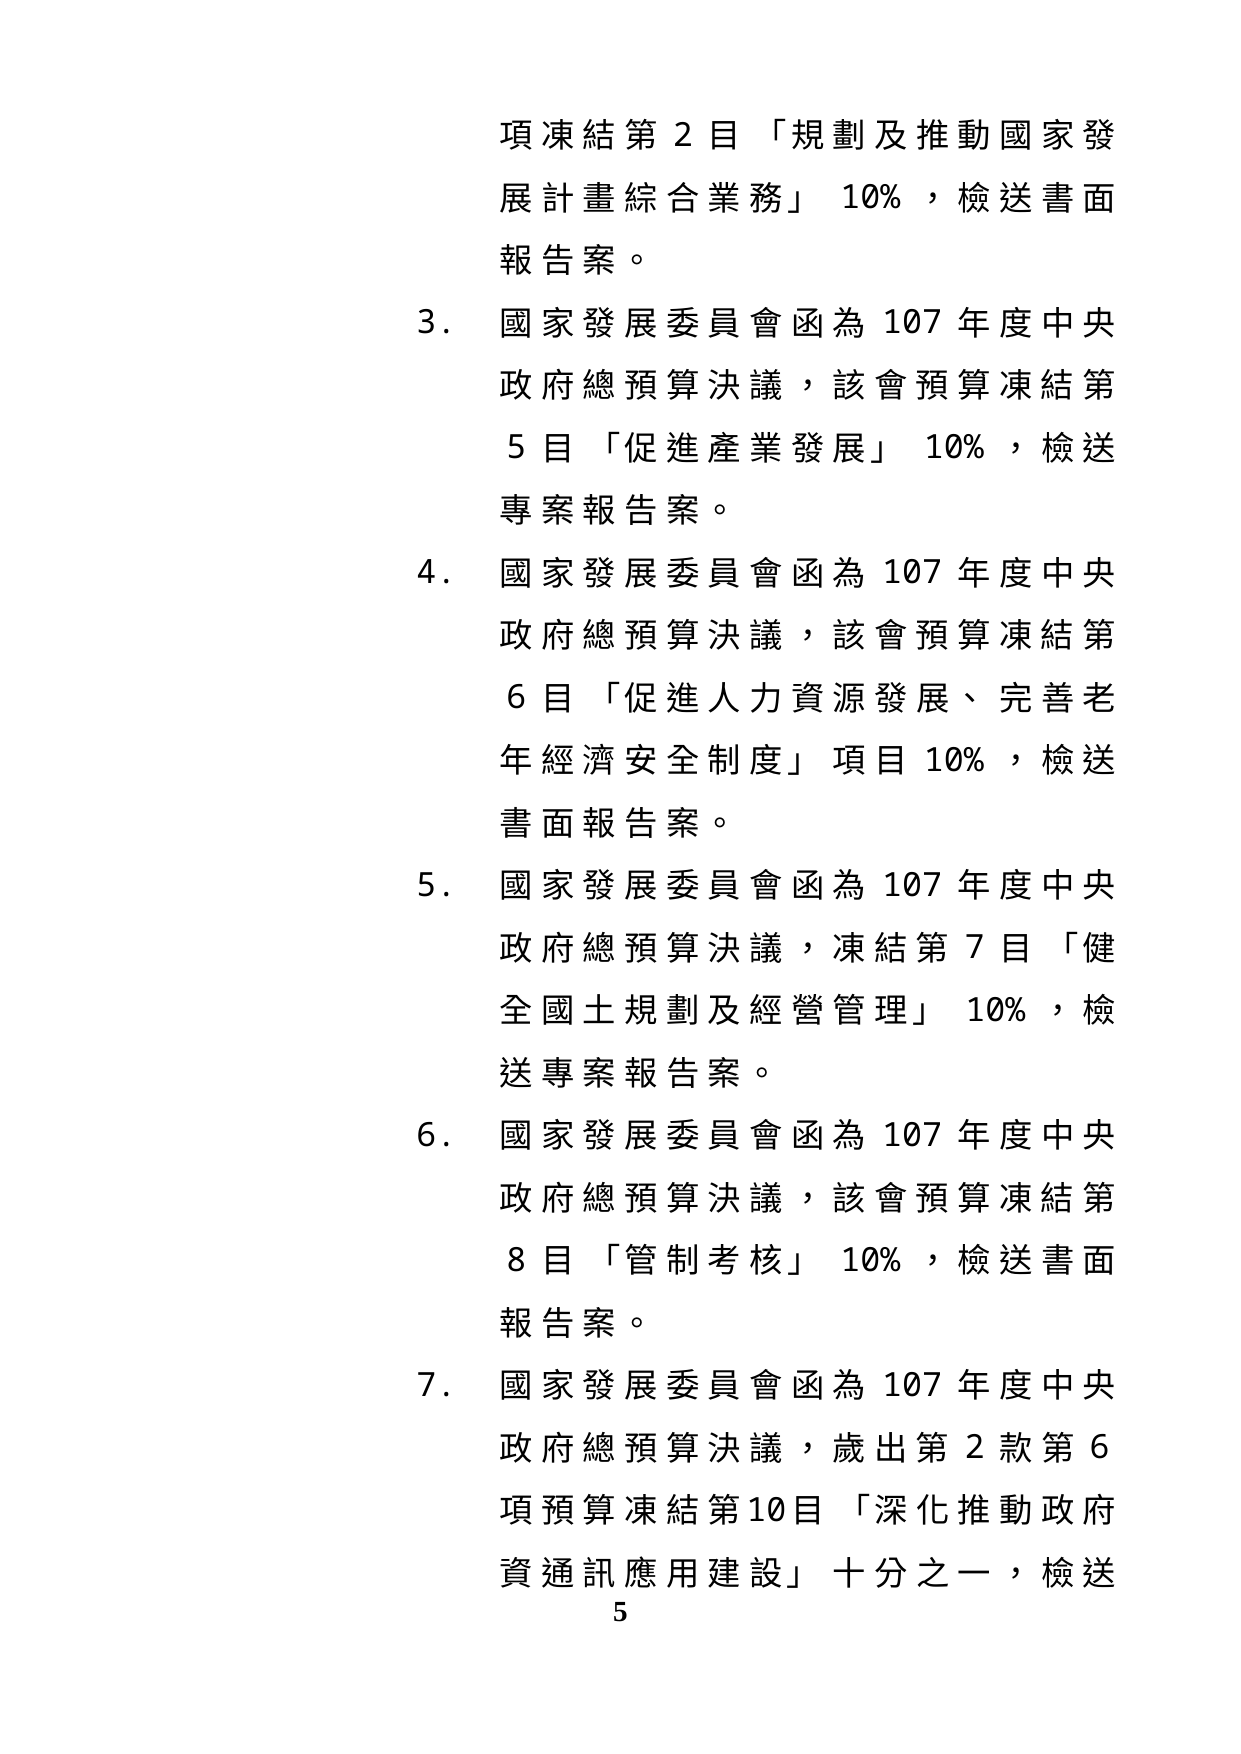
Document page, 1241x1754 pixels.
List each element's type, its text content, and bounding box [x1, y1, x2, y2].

list 國家發展委員會函為107年度中央政府總預算決議，歲出第2款第6項預算凍結第10目「深化推動政府資通訊應用建設」十分之一，檢送 [410, 1342, 1120, 1592]
list 項凍結第2目「規劃及推動國家發展計畫綜合業務」10%，檢送書面報告案。 [410, 92, 1120, 279]
list 國家發展委員會函為107年度中央政府總預算決議，凍結第7目「健全國土規劃及經營管理」10%，檢送專案報告案。 [410, 842, 1120, 1092]
list 國家發展委員會函為107年度中央政府總預算決議，該會預算凍結第6目「促進人力資源發展、完善老年經濟安全制度」項目10%，檢送書面報告案。 [410, 529, 1120, 842]
list 國家發展委員會函為107年度中央政府總預算決議，該會預算凍結第5目「促進產業發展」10%，檢送專案報告案。 [410, 279, 1120, 529]
list 國家發展委員會函為107年度中央政府總預算決議，該會預算凍結第8目「管制考核」10%，檢送書面報告案。 [410, 1092, 1120, 1342]
